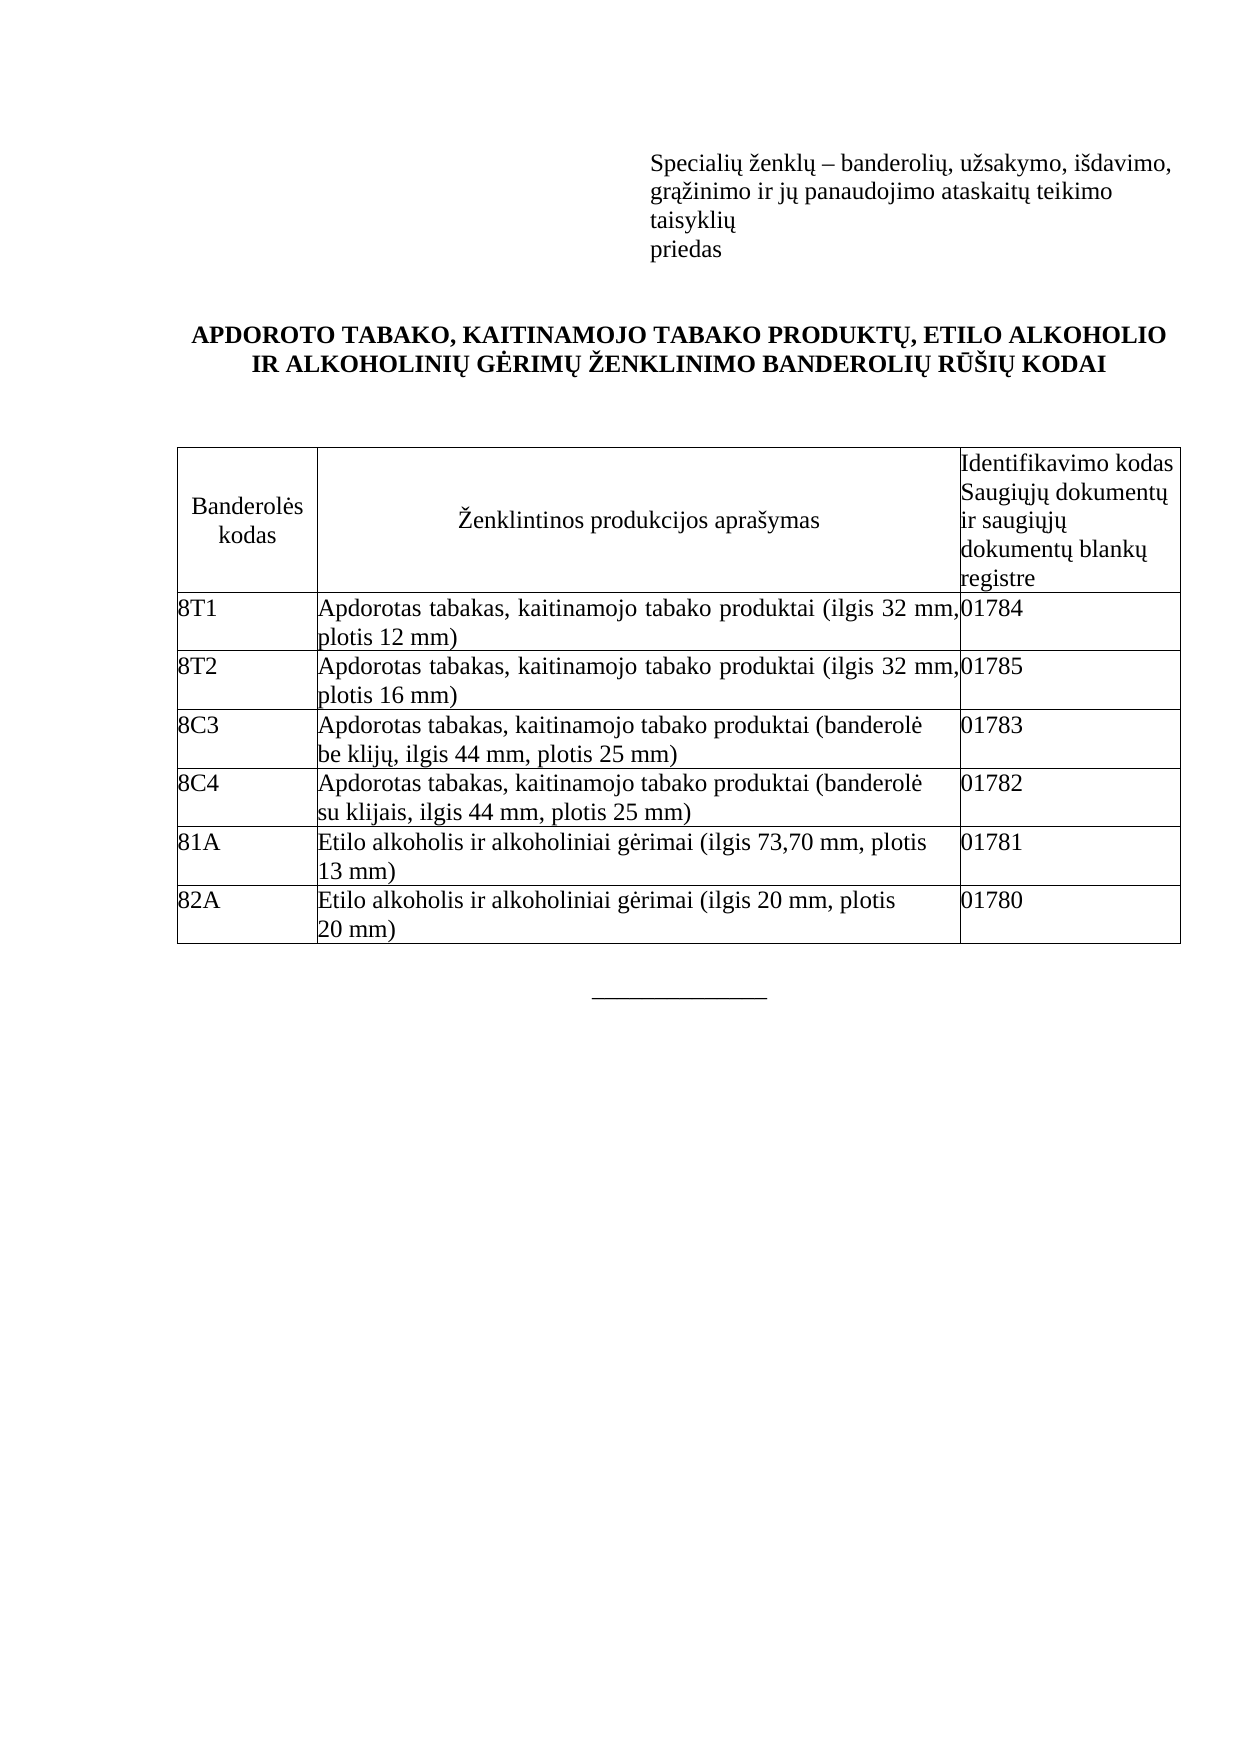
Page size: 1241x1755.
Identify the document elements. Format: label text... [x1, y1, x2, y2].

table_cell 8T1 [178, 593, 317, 650]
table_cell Etilo alkoholis ir alkoholiniai gėrimai (ilgis 20 mm, plotis 20 mm) [318, 886, 960, 943]
table_cell 8T2 [178, 651, 317, 709]
table_header Ženklintinos produkcijos aprašymas [318, 448, 960, 592]
table_cell 01784 [961, 593, 1180, 650]
text APDOROTO TABAKO, KAITINAMOJO TABAKO PRODUKTŲ, ETILO ALKOHOLIO IR ALKOHOLINIŲ GĖRIMŲ ŽENKLINIMO BANDEROLIŲ RŪŠIŲ KODAI [177, 320, 1181, 378]
text Specialių ženklų – banderolių, užsakymo, išdavimo, [177, 148, 1181, 176]
table_cell 01780 [961, 886, 1180, 943]
table_cell Apdorotas tabakas, kaitinamojo tabako produktai (ilgis 32 mm, plotis 16 mm) [318, 651, 960, 709]
text ______________ [177, 973, 1181, 1002]
table_header Banderolės kodas [178, 448, 317, 592]
table_cell 01785 [961, 651, 1180, 709]
table_cell Etilo alkoholis ir alkoholiniai gėrimai (ilgis 73,70 mm, plotis 13 mm) [318, 827, 960, 884]
table_cell 81A [178, 827, 317, 884]
table_cell Apdorotas tabakas, kaitinamojo tabako produktai (banderolė su klijais, ilgis 44 mm, plotis 25 mm) [318, 769, 960, 826]
table_cell 01783 [961, 710, 1180, 767]
table_cell 8C4 [178, 769, 317, 826]
table_cell Apdorotas tabakas, kaitinamojo tabako produktai (ilgis 32 mm, plotis 12 mm) [318, 593, 960, 650]
table_header Identifikavimo kodas Saugiųjų dokumentų ir saugiųjų dokumentų blankų registre [961, 448, 1180, 592]
table_cell Apdorotas tabakas, kaitinamojo tabako produktai (banderolė be klijų, ilgis 44 mm, plotis 25 mm) [318, 710, 960, 767]
table_cell 82A [178, 886, 317, 943]
text taisyklių [177, 205, 1181, 234]
text grąžinimo ir jų panaudojimo ataskaitų teikimo [177, 176, 1181, 205]
text priedas [177, 234, 1181, 263]
table_cell 01782 [961, 769, 1180, 826]
table_cell 8C3 [178, 710, 317, 767]
table_cell 01781 [961, 827, 1180, 884]
